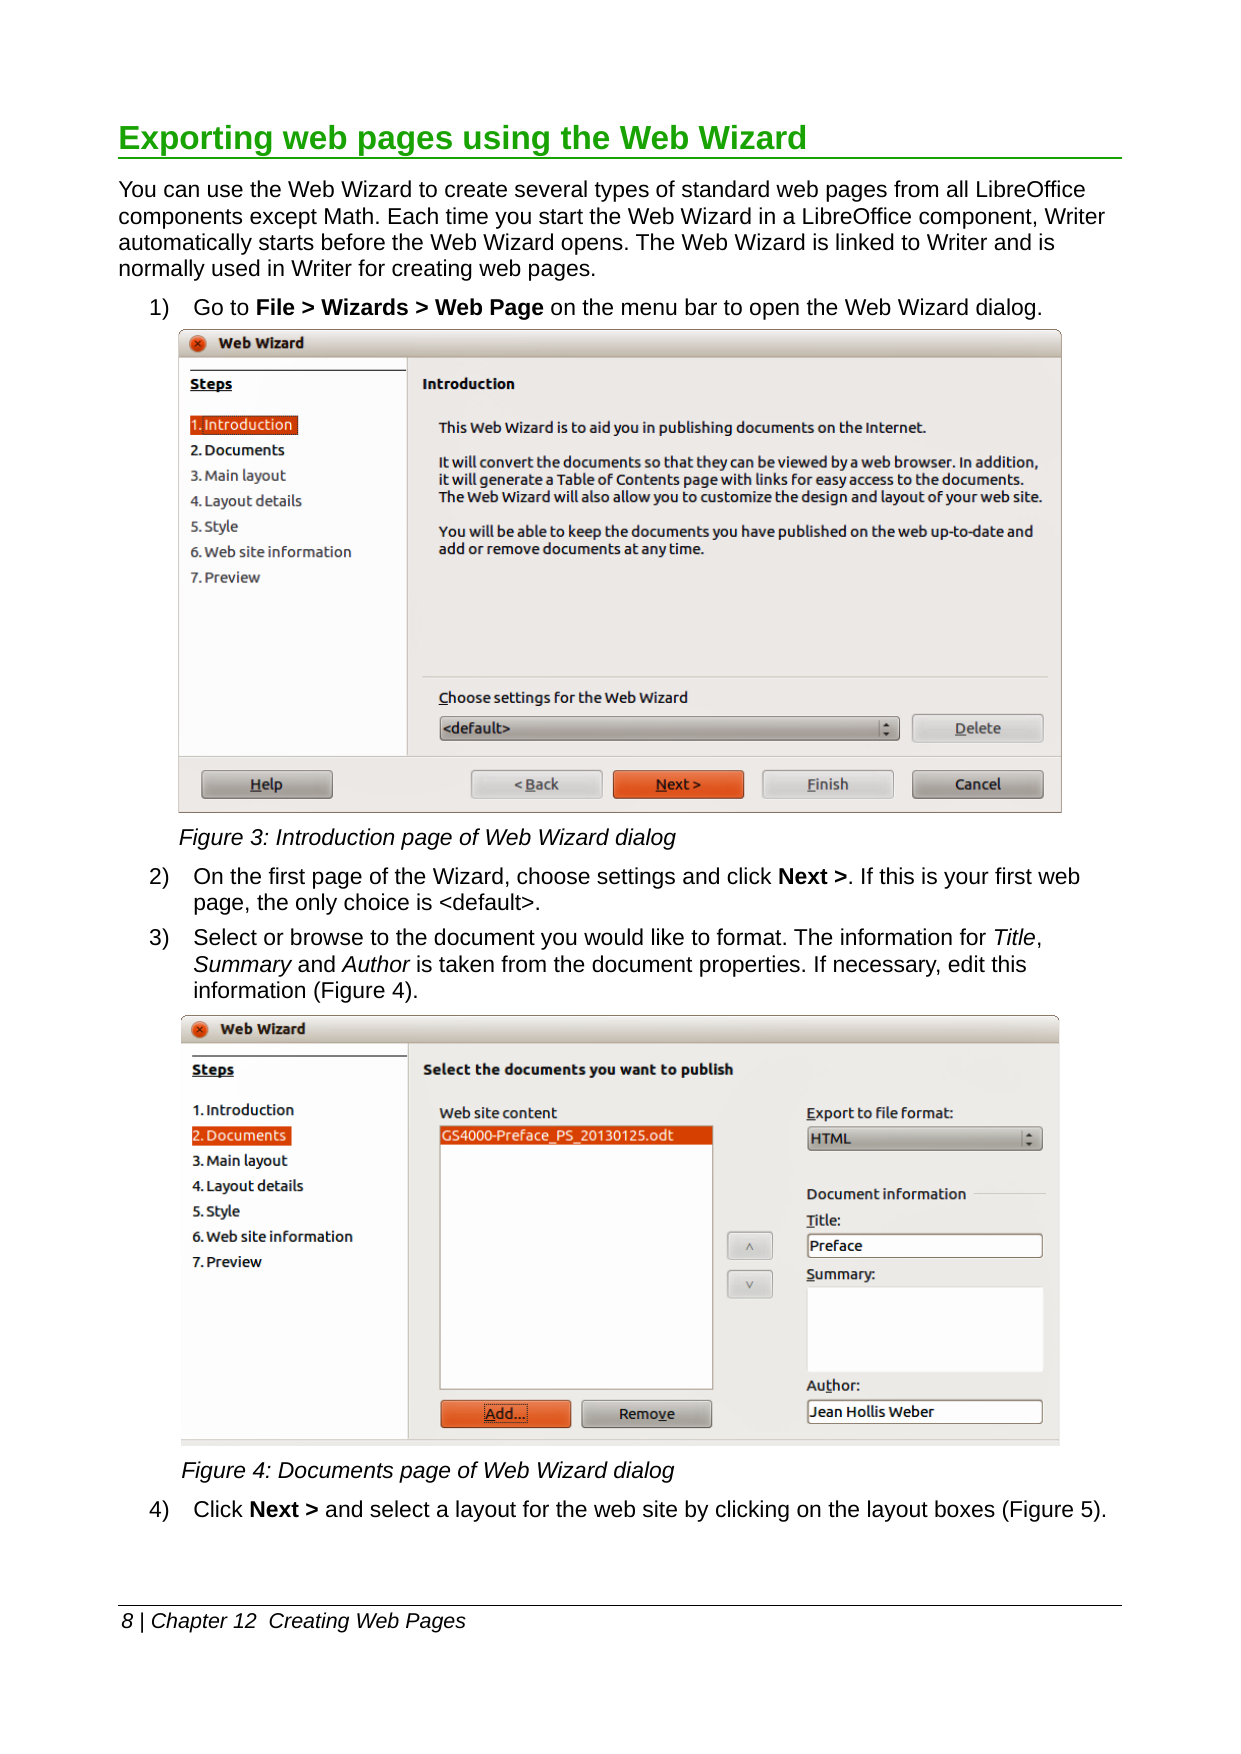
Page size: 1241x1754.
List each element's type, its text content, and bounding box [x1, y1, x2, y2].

subtitle Exporting web pages using the Web Wizard [118, 118, 1122, 157]
picture [178, 329, 1062, 813]
list Go to File > Wizards > Web Page on the menu bar to open the Web Wizard dialog. [169, 294, 1122, 321]
list On the first page of the Wizard, choose settings and click Next >. If this is your first web page, the only choice is <default>. [169, 863, 1122, 915]
text You can use the Web Wizard to create several types of standard web pages from all LibreOffice components except Math. Each time you start the Web Wizard in a LibreOffice component, Writer automatically starts before the Web Wizard opens. The Web Wizard is linked to Writer and is normally used in Writer for creating web pages. [118, 176, 1122, 282]
picture [181, 1015, 1060, 1446]
list Click Next > and select a layout for the web site by clicking on the layout boxes (Figure 5). [169, 1496, 1122, 1522]
list Select or browse to the document you would like to format. The information for Title, Summary and Author is taken from the document properties. If necessary, edit this information (Figure 4). [169, 924, 1122, 1003]
text Figure 3: Introduction page of Web Wizard dialog [178, 824, 1062, 851]
text Figure 4: Documents page of Web Wizard dialog [181, 1457, 1059, 1484]
